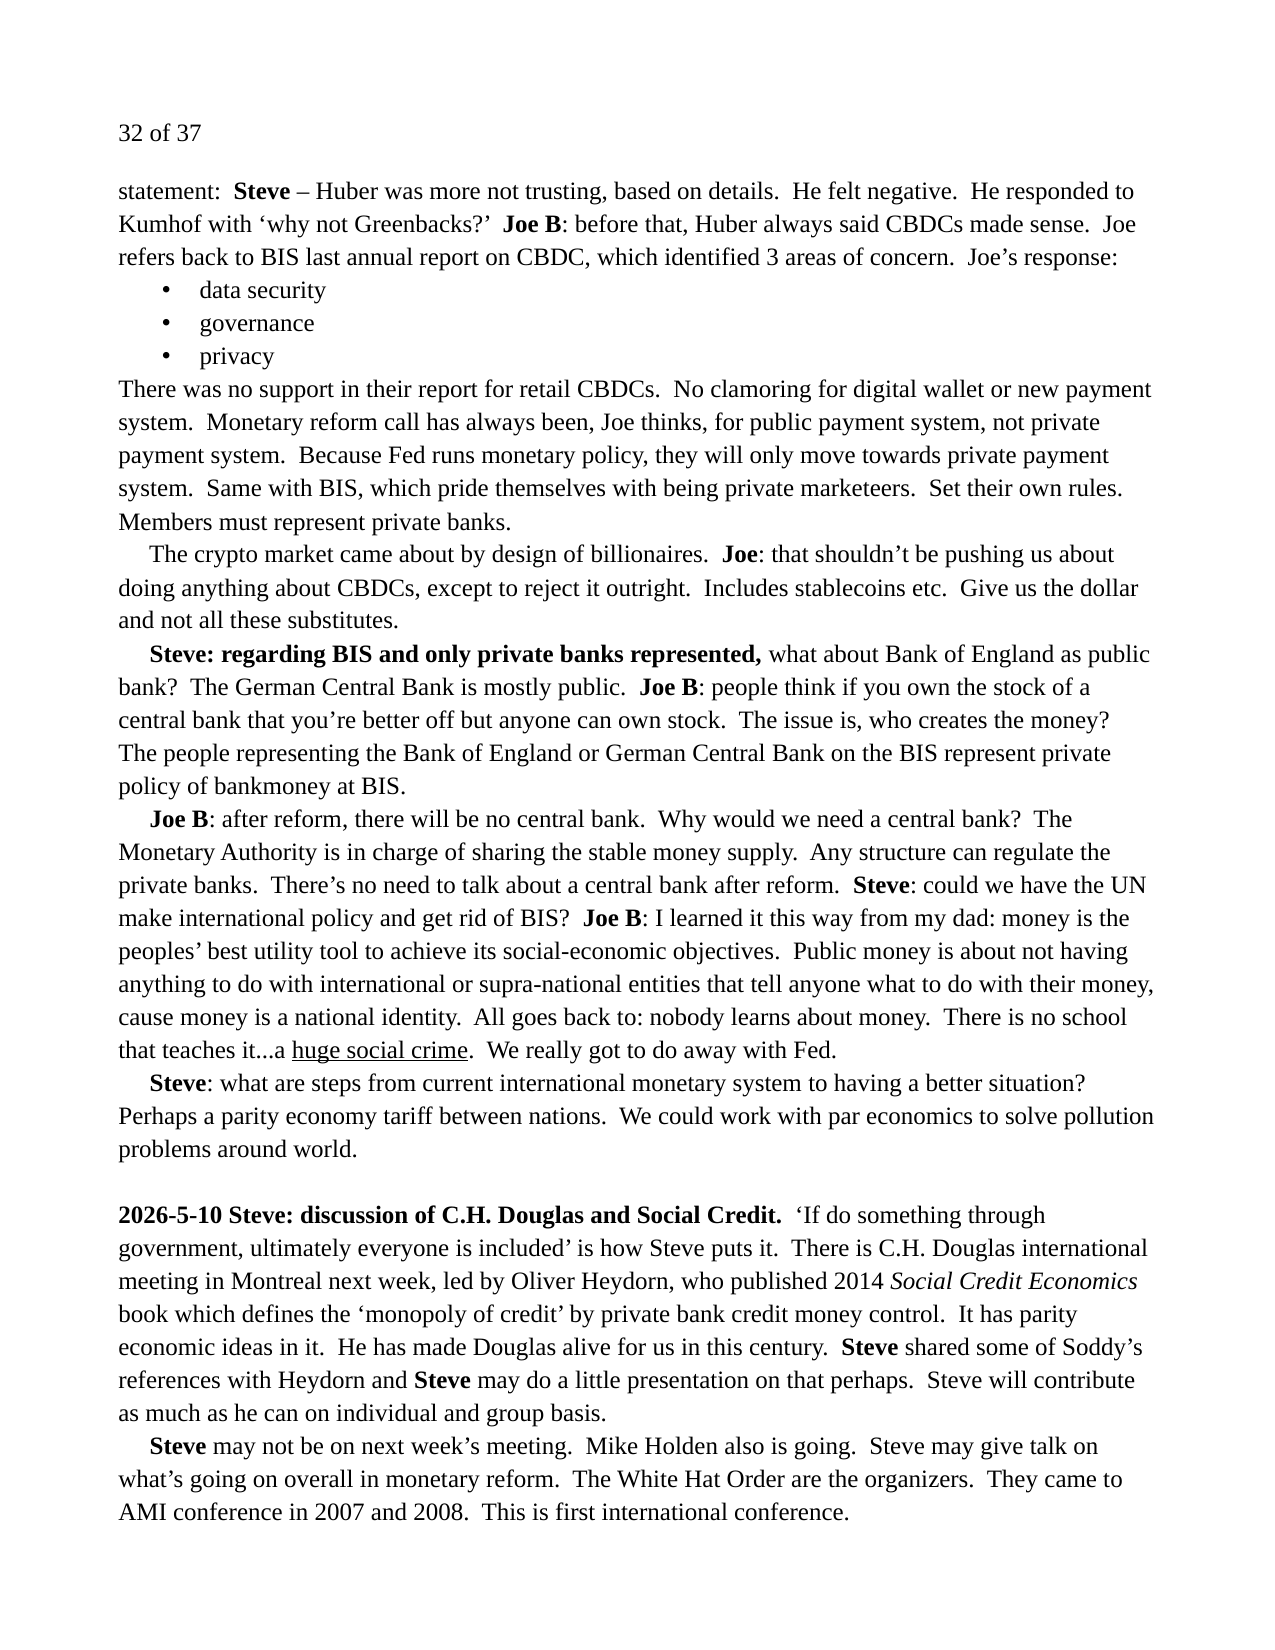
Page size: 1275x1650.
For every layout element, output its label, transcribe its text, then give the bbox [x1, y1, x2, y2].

list privacy [162, 341, 1157, 370]
text The crypto market came about by design of billionaires. Joe: that shouldn’t be pushing us about doing anything about CBDCs, except to reject it outright. Includes stablecoins etc. Give us the dollar and not all these substitutes. [118, 539, 1157, 634]
text Steve may not be on next week’s meeting. Mike Holden also is going. Steve may give talk on what’s going on overall in monetary reform. The White Hat Order are the organizers. They came to AMI conference in 2007 and 2008. This is first international conference. [118, 1431, 1157, 1526]
list data security [162, 275, 1157, 304]
list governance [162, 308, 1157, 337]
text statement: Steve – Huber was more not trusting, based on details. He felt negative. He responded to Kumhof with ‘why not Greenbacks?’ Joe B: before that, Huber always said CBDCs made sense. Joe refers back to BIS last annual report on CBDC, which identified 3 areas of concern. Joe’s response: [118, 176, 1157, 271]
text Joe B: after reform, there will be no central bank. Why would we need a central bank? The Monetary Authority is in charge of sharing the stable money supply. Any structure can regulate the private banks. There’s no need to talk about a central bank after reform. Steve: could we have the UN make international policy and get rid of BIS? Joe B: I learned it this way from my dad: money is the peoples’ best utility tool to achieve its social-economic objectives. Public money is about not having anything to do with international or supra-national entities that tell anyone what to do with their money, cause money is a national identity. All goes back to: nobody learns about money. There is no school that teaches it...a huge social crime. We really got to do away with Fed. [118, 804, 1157, 1064]
text 2026-5-10 Steve: discussion of C.H. Douglas and Social Credit. ‘If do something through government, ultimately everyone is included’ is how Steve puts it. There is C.H. Douglas international meeting in Montreal next week, led by Oliver Heydorn, who published 2014 Social Credit Economics book which defines the ‘monopoly of credit’ by private bank credit money control. It has parity economic ideas in it. He has made Douglas alive for us in this century. Steve shared some of Soddy’s references with Heydorn and Steve may do a little presentation on that perhaps. Steve will contribute as much as he can on individual and group basis. [118, 1200, 1157, 1427]
text There was no support in their report for retail CBDCs. No clamoring for digital wallet or new payment system. Monetary reform call has always been, Joe thinks, for public payment system, not private payment system. Because Fed runs monetary policy, they will only move towards private payment system. Same with BIS, which pride themselves with being private marketeers. Set their own rules. Members must represent private banks. [118, 374, 1157, 535]
text Steve: what are steps from current international monetary system to having a better situation? Perhaps a parity economy tariff between nations. We could work with par economics to solve pollution problems around world. [118, 1068, 1157, 1163]
text Steve: regarding BIS and only private banks represented, what about Bank of England as public bank? The German Central Bank is mostly public. Joe B: people think if you own the stock of a central bank that you’re better off but anyone can own stock. The issue is, who creates the money? The people representing the Bank of England or German Central Bank on the BIS represent private policy of bankmoney at BIS. [118, 639, 1157, 799]
